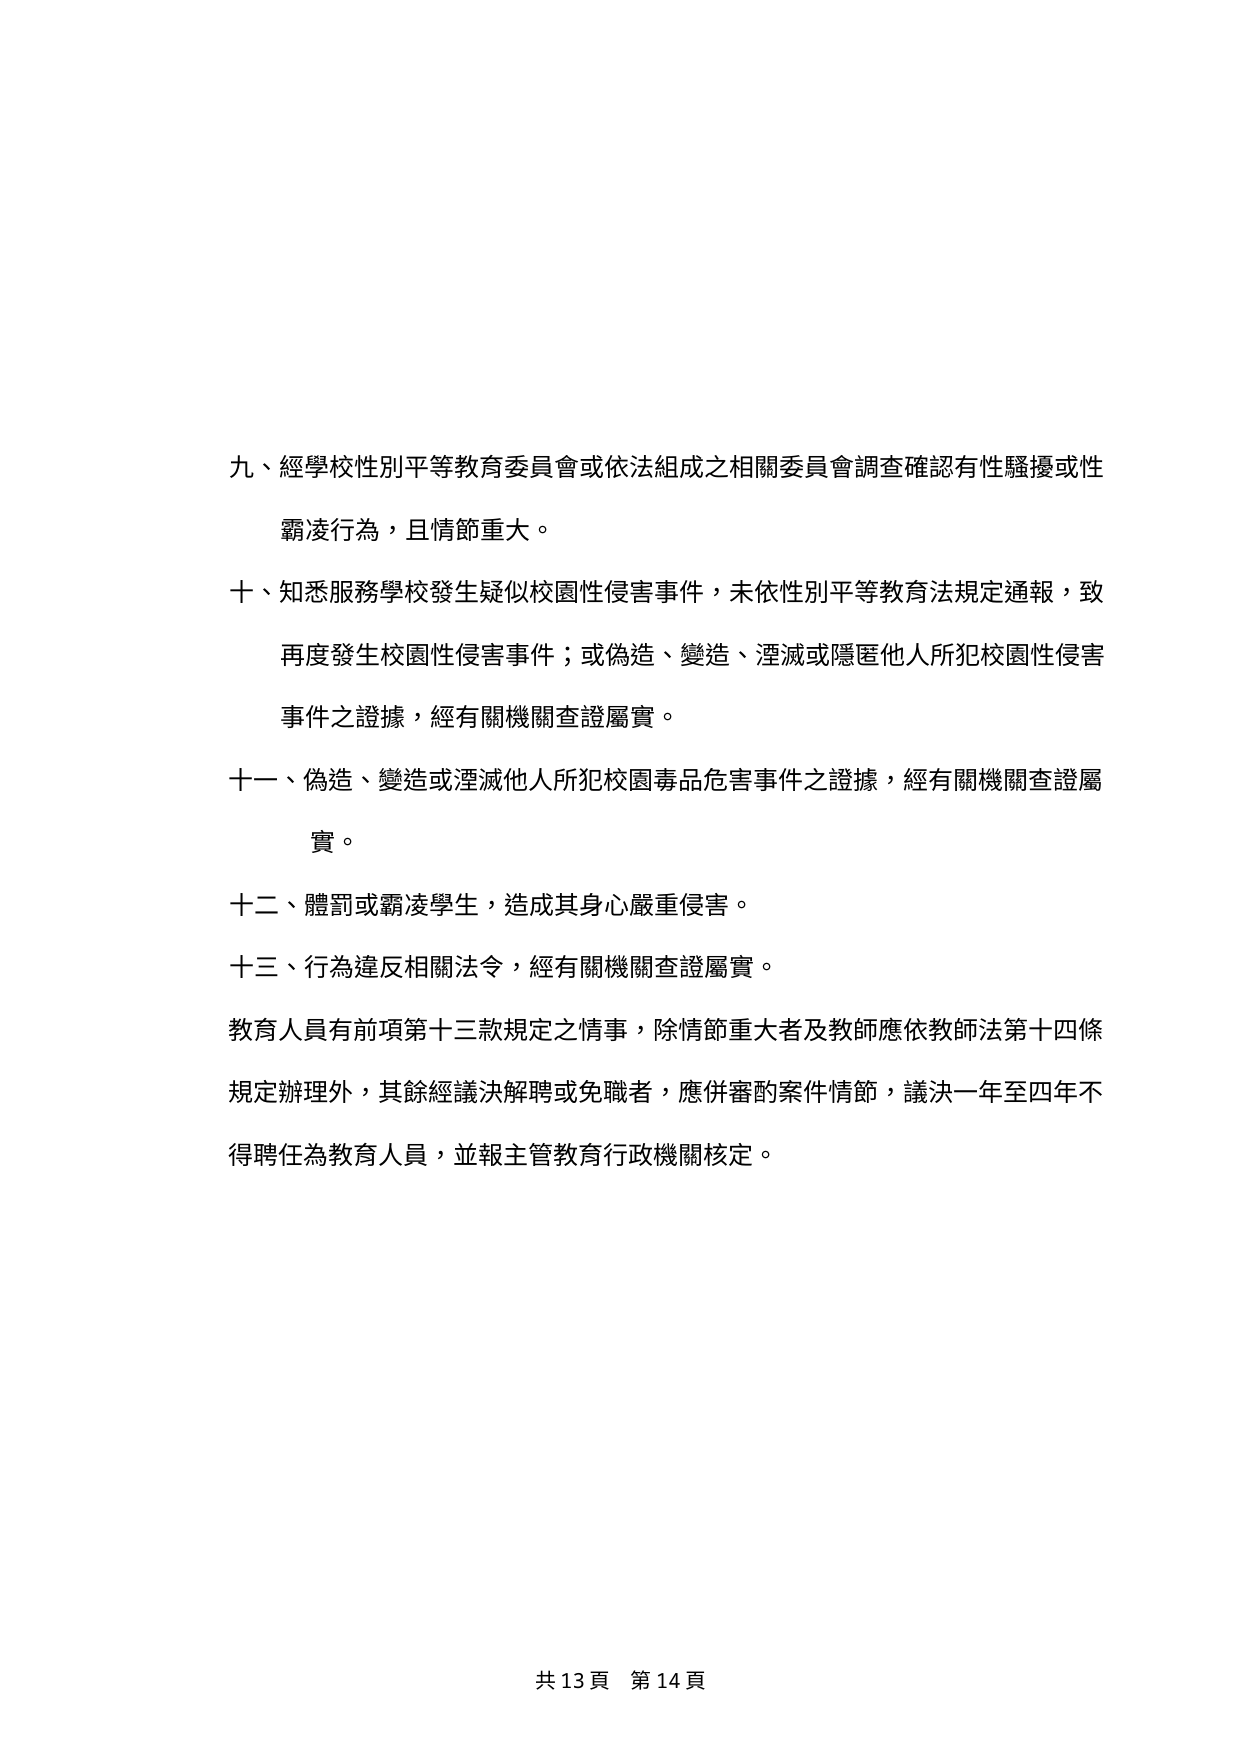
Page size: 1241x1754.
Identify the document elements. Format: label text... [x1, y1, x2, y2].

text 教育人員有前項第十三款規定之情事，除情節重大者及教師應依教師法第十四條規定辦理外，其餘經議決解聘或免職者，應併審酌案件情節，議決一年至四年不得聘任為教育人員，並報主管教育行政機關核定。 [229, 987, 1122, 1174]
text 十、知悉服務學校發生疑似校園性侵害事件，未依性別平等教育法規定通報，致再度發生校園性侵害事件；或偽造、變造、湮滅或隱匿他人所犯校園性侵害事件之證據，經有關機關查證屬實。 [229, 549, 1122, 737]
text 十二、體罰或霸凌學生，造成其身心嚴重侵害。 [118, 862, 1122, 924]
text 九、經學校性別平等教育委員會或依法組成之相關委員會調查確認有性騷擾或性 霸凌行為，且情節重大。 [229, 424, 1122, 549]
text 十一、偽造、變造或湮滅他人所犯校園毒品危害事件之證據，經有關機關查證屬實。 [229, 737, 1122, 862]
text 十三、行為違反相關法令，經有關機關查證屬實。 [118, 924, 1122, 987]
